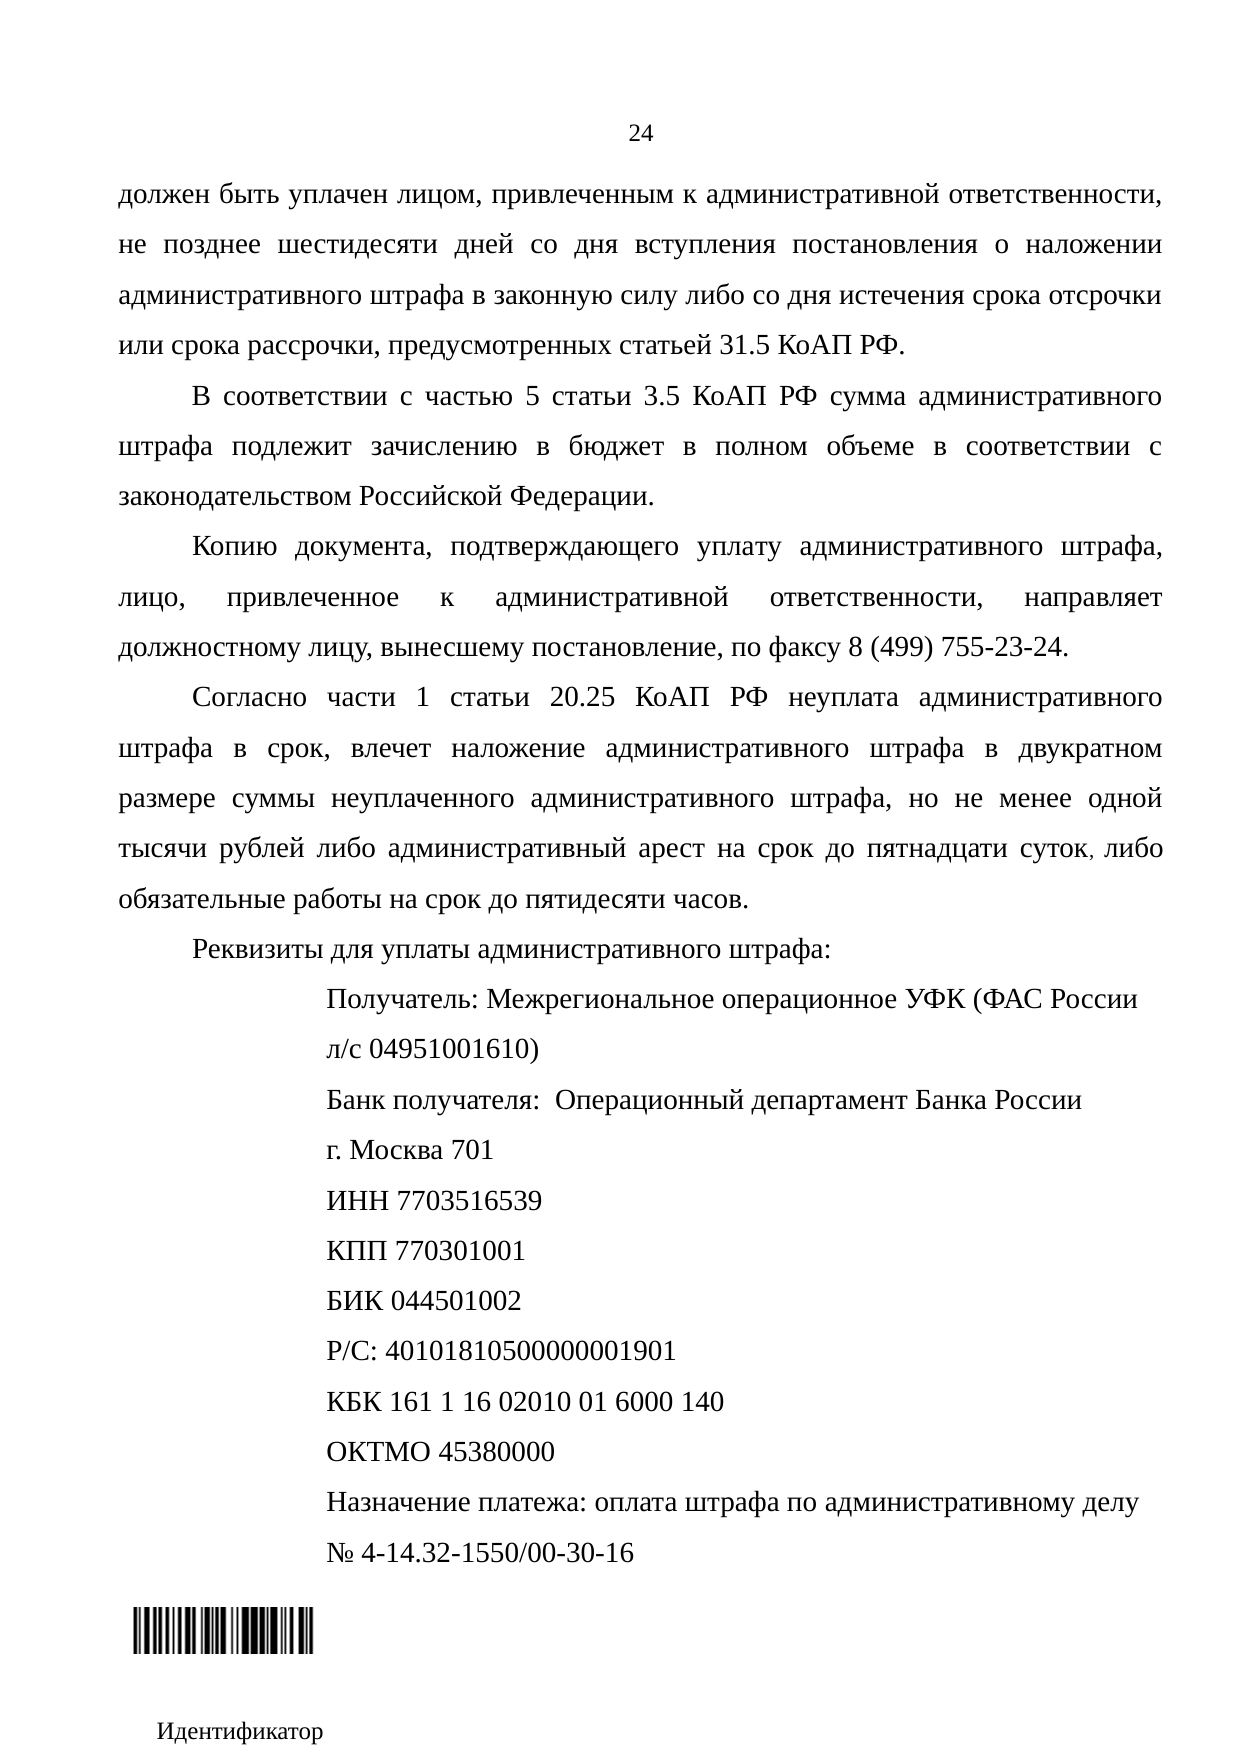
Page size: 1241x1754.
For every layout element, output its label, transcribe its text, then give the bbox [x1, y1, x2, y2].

picture [118, 1607, 331, 1654]
text БИК 044501002 [326, 1283, 1163, 1317]
text должен быть уплачен лицом, привлеченным к административной ответственности, не позднее шестидесяти дней со дня вступления постановления о наложении административного штрафа в законную силу либо со дня истечения срока отсрочки или срока рассрочки, предусмотренных статьей 31.5 КоАП РФ. [118, 176, 1163, 361]
text Р/С: 40101810500000001901 [326, 1333, 1163, 1367]
text Реквизиты для уплаты административного штрафа: [118, 931, 1163, 964]
text Банк получателя: Операционный департамент Банка России г. Москва 701 [326, 1082, 1163, 1166]
text Получатель: Межрегиональное операционное УФК (ФАС России л/с 04951001610) [326, 981, 1163, 1065]
text КПП 770301001 [326, 1233, 1163, 1266]
text Назначение платежа: оплата штрафа по административному делу № 4-14.32-1550/00-30-16 [326, 1484, 1163, 1568]
text Копию документа, подтверждающего уплату административного штрафа, лицо, привлеченное к административной ответственности, направляет должностному лицу, вынесшему постановление, по факсу 8 (499) 755-23-24. [118, 528, 1163, 663]
text КБК 161 1 16 02010 01 6000 140 [326, 1384, 1163, 1417]
text Согласно части 1 статьи 20.25 КоАП РФ неуплата административного штрафа в срок, влечет наложение административного штрафа в двукратном размере суммы неуплаченного административного штрафа, но не менее одной тысячи рублей либо административный арест на срок до пятнадцати суток, либо обязательные работы на срок до пятидесяти часов. [118, 679, 1163, 914]
text ИНН 7703516539 [326, 1183, 1163, 1216]
text В соответствии с частью 5 статьи 3.5 КоАП РФ сумма административного штрафа подлежит зачислению в бюджет в полном объеме в соответствии с законодательством Российской Федерации. [118, 378, 1163, 512]
text ОКТМО 45380000 [326, 1434, 1163, 1468]
